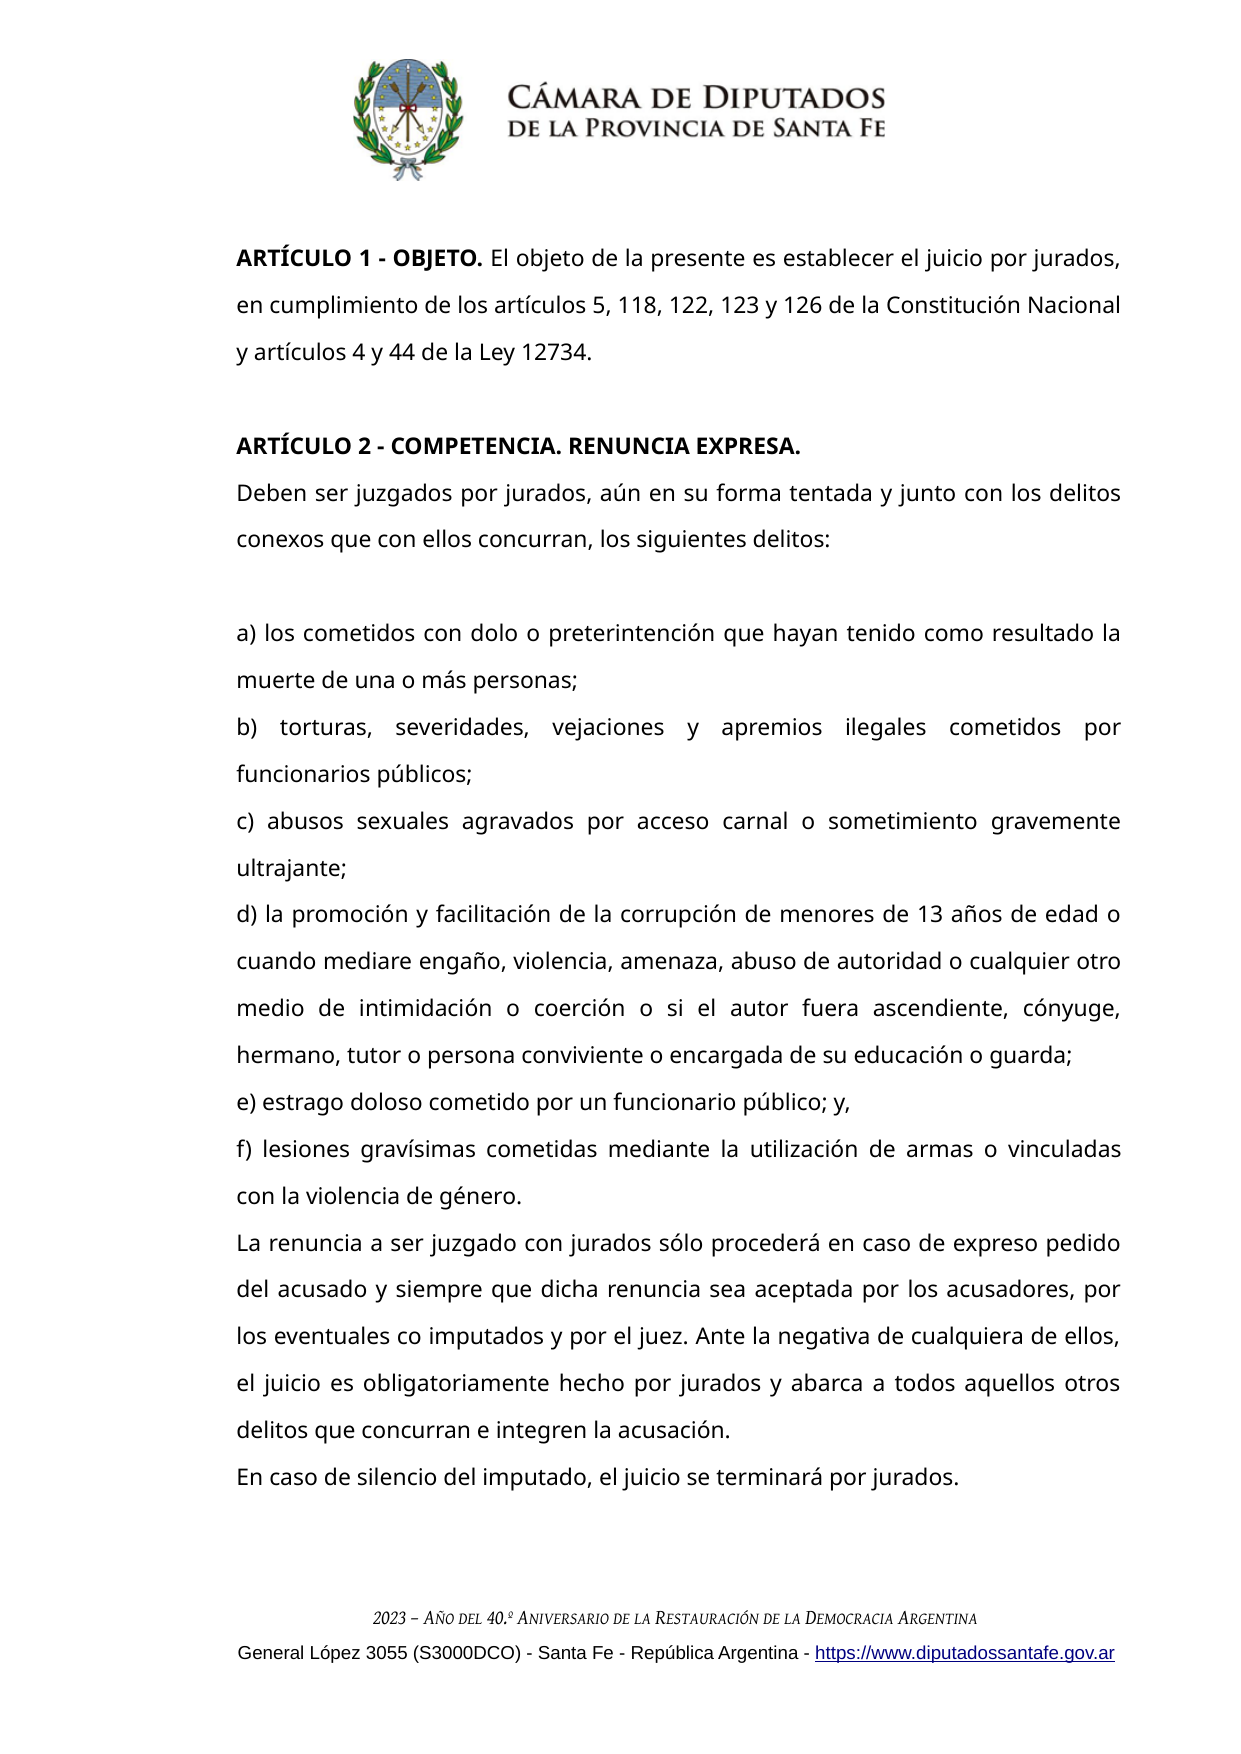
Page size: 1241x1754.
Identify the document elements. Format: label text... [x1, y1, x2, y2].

text d) la promoción y facilitación de la corrupción de menores de 13 años de edad o cuando mediare engaño, violencia, amenaza, abuso de autoridad o cualquier otro medio de intimidación o coerción o si el autor fuera ascendiente, cónyuge, hermano, tutor o persona conviviente o encargada de su educación o guarda; [236, 898, 1122, 1070]
text ARTÍCULO 2 - COMPETENCIA. RENUNCIA EXPRESA. [236, 430, 1122, 461]
text f) lesiones gravísimas cometidas mediante la utilización de armas o vinculadas con la violencia de género. [236, 1133, 1122, 1211]
text b) torturas, severidades, vejaciones y apremios ilegales cometidos por funcionarios públicos; [236, 711, 1122, 789]
text Deben ser juzgados por jurados, aún en su forma tentada y junto con los delitos conexos que con ellos concurran, los siguientes delitos: [236, 477, 1122, 555]
text En caso de silencio del imputado, el juicio se terminará por jurados. [236, 1461, 1122, 1492]
text e) estrago doloso cometido por un funcionario público; y, [236, 1086, 1122, 1117]
text c) abusos sexuales agravados por acceso carnal o sometimiento gravemente ultrajante; [236, 805, 1122, 883]
text ARTÍCULO 1 - OBJETO. El objeto de la presente es establecer el juicio por jurados, en cumplimiento de los artículos 5, 118, 122, 123 y 126 de la Constitución Nacional y artículos 4 y 44 de la Ley 12734. [236, 242, 1122, 367]
text La renuncia a ser juzgado con jurados sólo procederá en caso de expreso pedido del acusado y siempre que dicha renuncia sea aceptada por los acusadores, por los eventuales co imputados y por el juez. Ante la negativa de cualquiera de ellos, el juicio es obligatoriamente hecho por jurados y abarca a todos aquellos otros delitos que concurran e integren la acusación. [236, 1227, 1122, 1445]
text a) los cometidos con dolo o preterintención que hayan tenido como resultado la muerte de una o más personas; [236, 617, 1122, 695]
